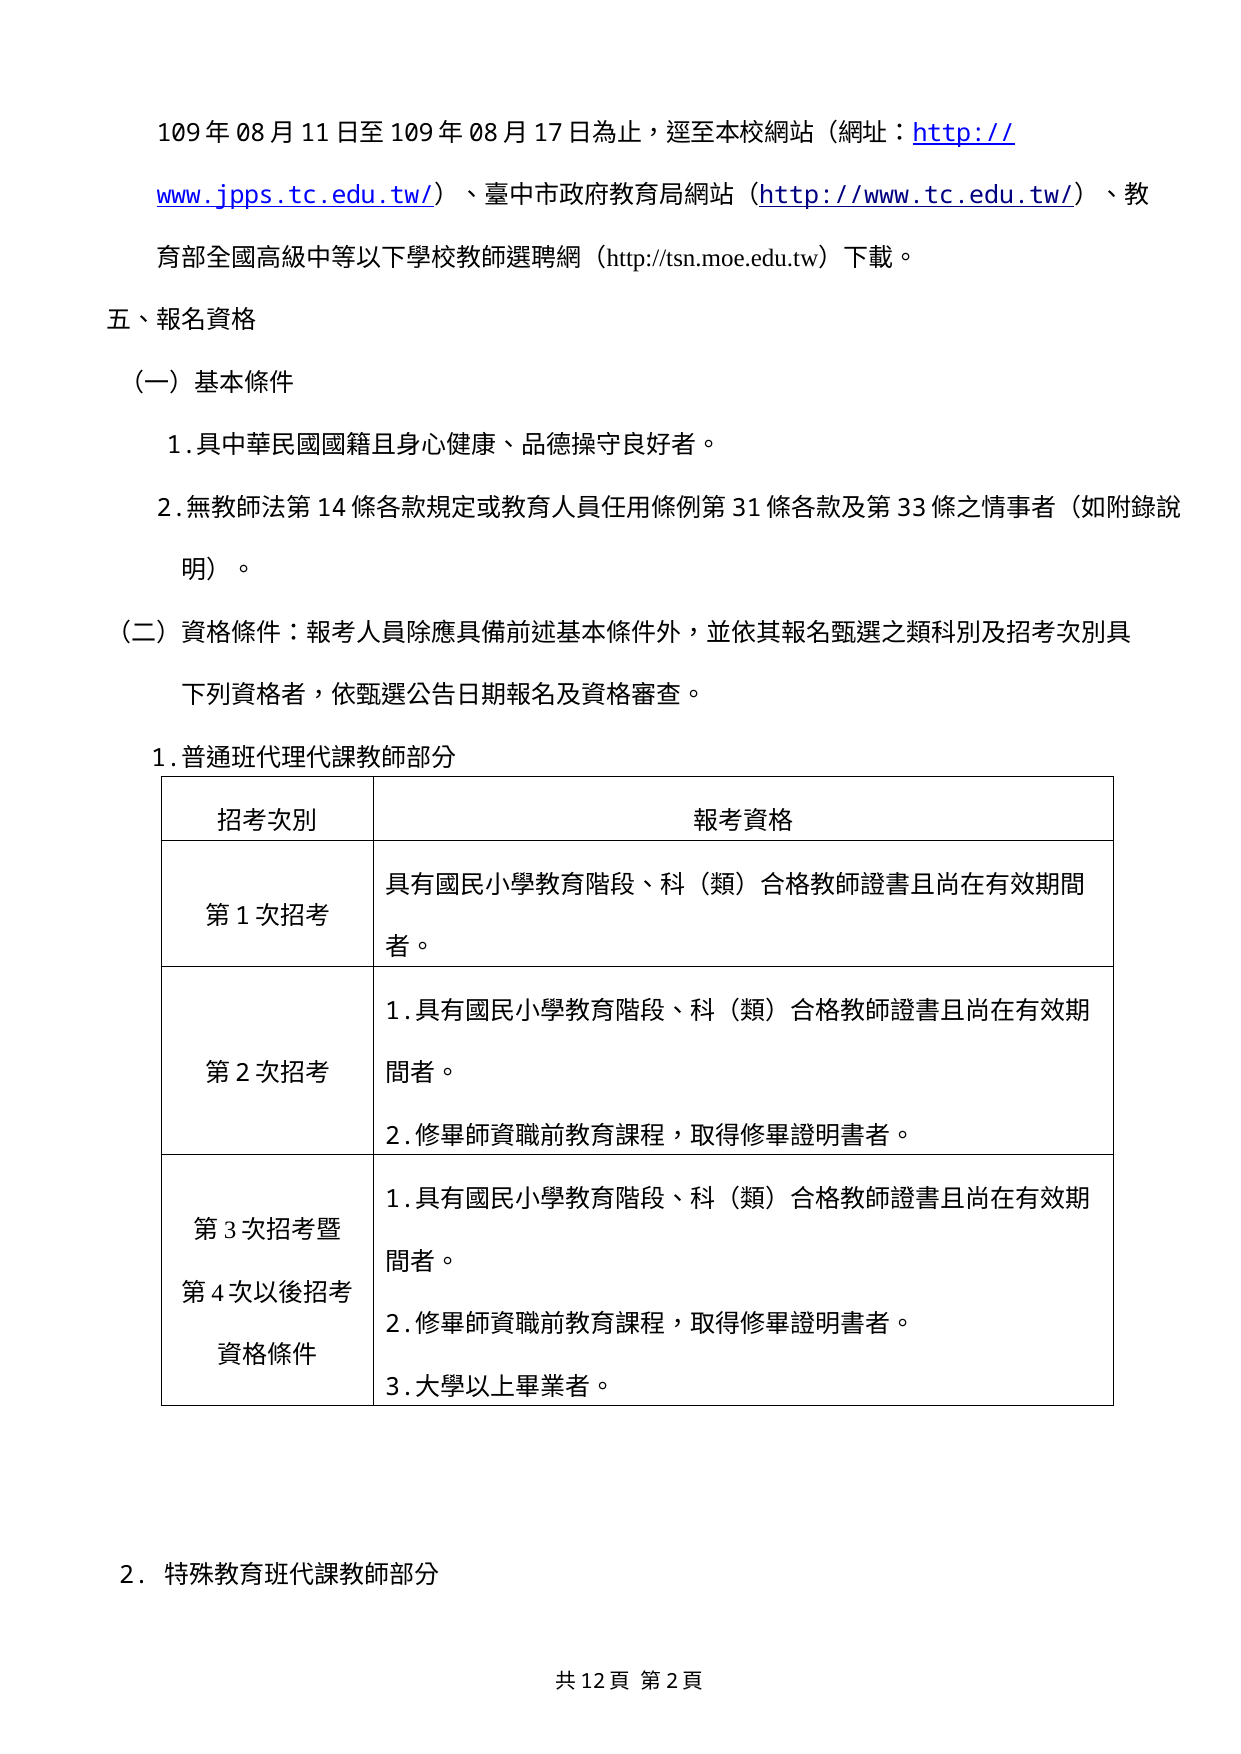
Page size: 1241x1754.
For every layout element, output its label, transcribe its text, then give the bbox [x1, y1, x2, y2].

table_cell 第3次招考暨 第4次以後招考資格條件 [162, 1155, 373, 1405]
table_header 報考資格 [374, 777, 1113, 839]
text 1.具中華民國國籍且身心健康、品德操守良好者。 [106, 401, 1152, 463]
table_header 招考次別 [162, 777, 373, 839]
text 五、報名資格 [106, 276, 1152, 338]
text （二）資格條件：報考人員除應具備前述基本條件外，並依其報名甄選之類科別及招考次別具下列資格者，依甄選公告日期報名及資格審查。 [106, 588, 1152, 713]
table_cell 具有國民小學教育階段、科（類）合格教師證書且尚在有效期間者。 [374, 841, 1113, 966]
text （一）基本條件 [106, 338, 1152, 401]
text 109年08月11日至109年08月17日為止，逕至本校網站（網址：http://www.jpps.tc.edu.tw/）、臺中市政府教育局網站（http://www.tc.edu.tw/）、教育部全國高級中等以下學校教師選聘網（http://tsn.moe.edu.tw）下載。 [156, 88, 1152, 276]
table_cell 第2次招考 [162, 967, 373, 1154]
table_cell 1.具有國民小學教育階段、科（類）合格教師證書且尚在有效期間者。 2.修畢師資職前教育課程，取得修畢證明書者。 [374, 967, 1113, 1154]
table_cell 1.具有國民小學教育階段、科（類）合格教師證書且尚在有效期間者。 2.修畢師資職前教育課程，取得修畢證明書者。 3.大學以上畢業者。 [374, 1155, 1113, 1405]
table_cell 第1次招考 [162, 841, 373, 966]
text 2. 特殊教育班代課教師部分 [119, 1531, 1152, 1594]
text 2.無教師法第14條各款規定或教育人員任用條例第31條各款及第33條之情事者（如附錄說明）。 [156, 463, 1202, 588]
text 1.普通班代理代課教師部分 [151, 713, 1152, 776]
